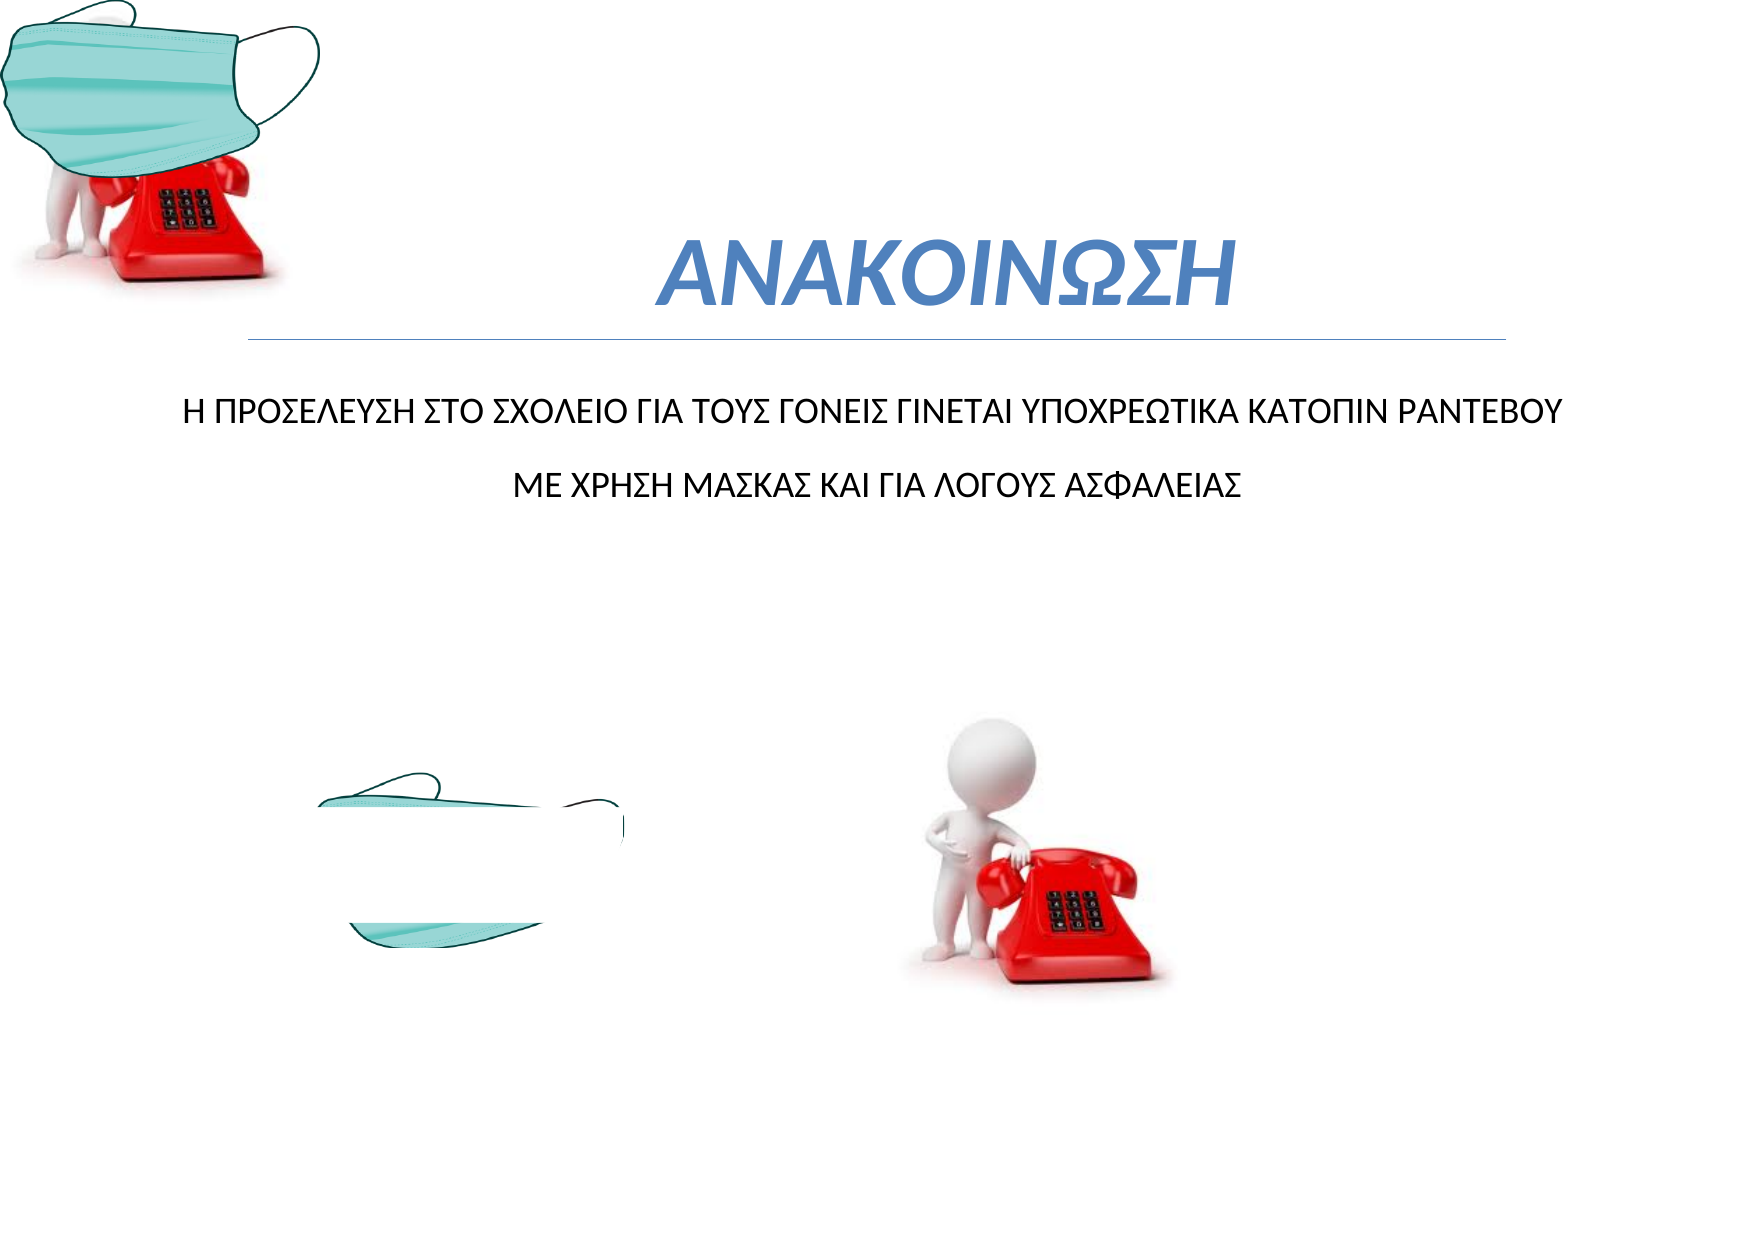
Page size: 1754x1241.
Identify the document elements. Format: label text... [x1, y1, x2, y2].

text ΑΝΑΚΟΙΝΩΣΗ [247, 208, 1506, 340]
picture [887, 702, 1189, 1027]
text ΜΕ ΧΡΗΣΗ ΜΑΣΚΑΣ ΚΑΙ ΓΙΑ ΛΟΓΟΥΣ ΑΣΦΑΛΕΙΑΣ [150, 461, 1604, 507]
picture [0, 0, 320, 325]
text Η ΠΡΟΣΕΛΕΥΣΗ ΣΤΟ ΣΧΟΛΕΙΟ ΓΙΑ ΤΟΥΣ ΓΟΝΕΙΣ ΓΙΝΕΤΑΙ ΥΠΟΧΡΕΩΤΙΚΑ ΚΑΤΟΠΙΝ ΡΑΝΤΕΒΟΥ [150, 387, 1604, 433]
